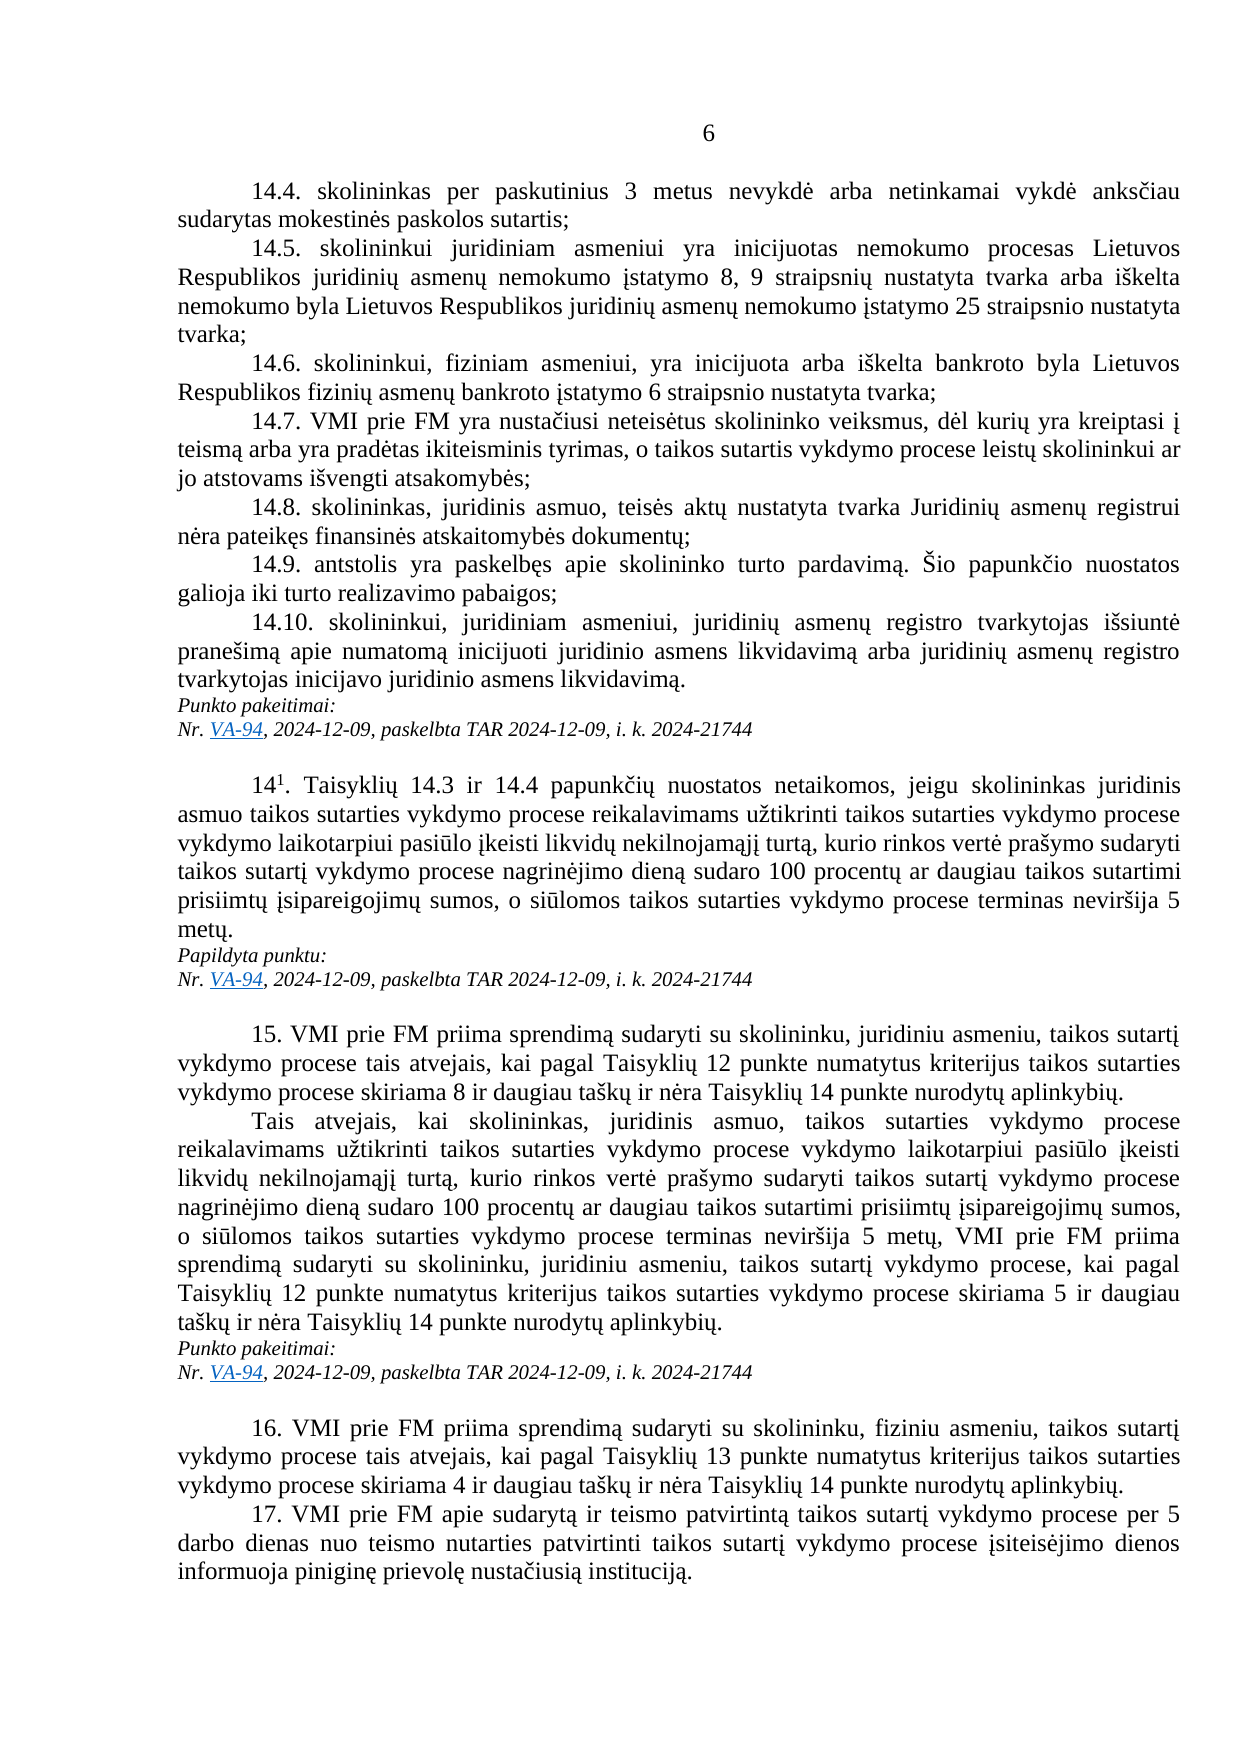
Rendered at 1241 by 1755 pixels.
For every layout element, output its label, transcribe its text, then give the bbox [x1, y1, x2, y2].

text Papildyta punktu: [177, 943, 1181, 967]
text 141. Taisyklių 14.3 ir 14.4 papunkčių nuostatos netaikomos, jeigu skolininkas juridinis asmuo taikos sutarties vykdymo procese reikalavimams užtikrinti taikos sutarties vykdymo procese vykdymo laikotarpiui pasiūlo įkeisti likvidų nekilnojamąjį turtą, kurio rinkos vertė prašymo sudaryti taikos sutartį vykdymo procese nagrinėjimo dieną sudaro 100 procentų ar daugiau taikos sutartimi prisiimtų įsipareigojimų sumos, o siūlomos taikos sutarties vykdymo procese terminas neviršija 5 metų. [177, 770, 1181, 943]
text Punkto pakeitimai: [177, 693, 1181, 717]
text Punkto pakeitimai: [177, 1336, 1181, 1360]
text 17. VMI prie FM apie sudarytą ir teismo patvirtintą taikos sutartį vykdymo procese per 5 darbo dienas nuo teismo nutarties patvirtinti taikos sutartį vykdymo procese įsiteisėjimo dienos informuoja piniginę prievolę nustačiusią instituciją. [177, 1499, 1181, 1585]
text 14.10. skolininkui, juridiniam asmeniui, juridinių asmenų registro tvarkytojas išsiuntė pranešimą apie numatomą inicijuoti juridinio asmens likvidavimą arba juridinių asmenų registro tvarkytojas inicijavo juridinio asmens likvidavimą. [177, 607, 1181, 693]
text 14.8. skolininkas, juridinis asmuo, teisės aktų nustatyta tvarka Juridinių asmenų registrui nėra pateikęs finansinės atskaitomybės dokumentų; [177, 492, 1181, 549]
text 14.9. antstolis yra paskelbęs apie skolininko turto pardavimą. Šio papunkčio nuostatos galioja iki turto realizavimo pabaigos; [177, 549, 1181, 607]
text Nr. VA-94, 2024-12-09, paskelbta TAR 2024-12-09, i. k. 2024-21744 [177, 1360, 1181, 1384]
text 14.4. skolininkas per paskutinius 3 metus nevykdė arba netinkamai vykdė anksčiau sudarytas mokestinės paskolos sutartis; [177, 176, 1181, 233]
text 14.5. skolininkui juridiniam asmeniui yra inicijuotas nemokumo procesas Lietuvos Respublikos juridinių asmenų nemokumo įstatymo 8, 9 straipsnių nustatyta tvarka arba iškelta nemokumo byla Lietuvos Respublikos juridinių asmenų nemokumo įstatymo 25 straipsnio nustatyta tvarka; [177, 233, 1181, 348]
text Nr. VA-94, 2024-12-09, paskelbta TAR 2024-12-09, i. k. 2024-21744 [177, 717, 1181, 741]
text 14.6. skolininkui, fiziniam asmeniui, yra inicijuota arba iškelta bankroto byla Lietuvos Respublikos fizinių asmenų bankroto įstatymo 6 straipsnio nustatyta tvarka; [177, 348, 1181, 406]
text 15. VMI prie FM priima sprendimą sudaryti su skolininku, juridiniu asmeniu, taikos sutartį vykdymo procese tais atvejais, kai pagal Taisyklių 12 punkte numatytus kriterijus taikos sutarties vykdymo procese skiriama 8 ir daugiau taškų ir nėra Taisyklių 14 punkte nurodytų aplinkybių. [177, 1019, 1181, 1106]
text 14.7. VMI prie FM yra nustačiusi neteisėtus skolininko veiksmus, dėl kurių yra kreiptasi į teismą arba yra pradėtas ikiteisminis tyrimas, o taikos sutartis vykdymo procese leistų skolininkui ar jo atstovams išvengti atsakomybės; [177, 406, 1181, 492]
text Tais atvejais, kai skolininkas, juridinis asmuo, taikos sutarties vykdymo procese reikalavimams užtikrinti taikos sutarties vykdymo procese vykdymo laikotarpiui pasiūlo įkeisti likvidų nekilnojamąjį turtą, kurio rinkos vertė prašymo sudaryti taikos sutartį vykdymo procese nagrinėjimo dieną sudaro 100 procentų ar daugiau taikos sutartimi prisiimtų įsipareigojimų sumos, o siūlomos taikos sutarties vykdymo procese terminas neviršija 5 metų, VMI prie FM priima sprendimą sudaryti su skolininku, juridiniu asmeniu, taikos sutartį vykdymo procese, kai pagal Taisyklių 12 punkte numatytus kriterijus taikos sutarties vykdymo procese skiriama 5 ir daugiau taškų ir nėra Taisyklių 14 punkte nurodytų aplinkybių. [177, 1106, 1181, 1336]
text 16. VMI prie FM priima sprendimą sudaryti su skolininku, fiziniu asmeniu, taikos sutartį vykdymo procese tais atvejais, kai pagal Taisyklių 13 punkte numatytus kriterijus taikos sutarties vykdymo procese skiriama 4 ir daugiau taškų ir nėra Taisyklių 14 punkte nurodytų aplinkybių. [177, 1413, 1181, 1499]
text Nr. VA-94, 2024-12-09, paskelbta TAR 2024-12-09, i. k. 2024-21744 [177, 967, 1181, 991]
